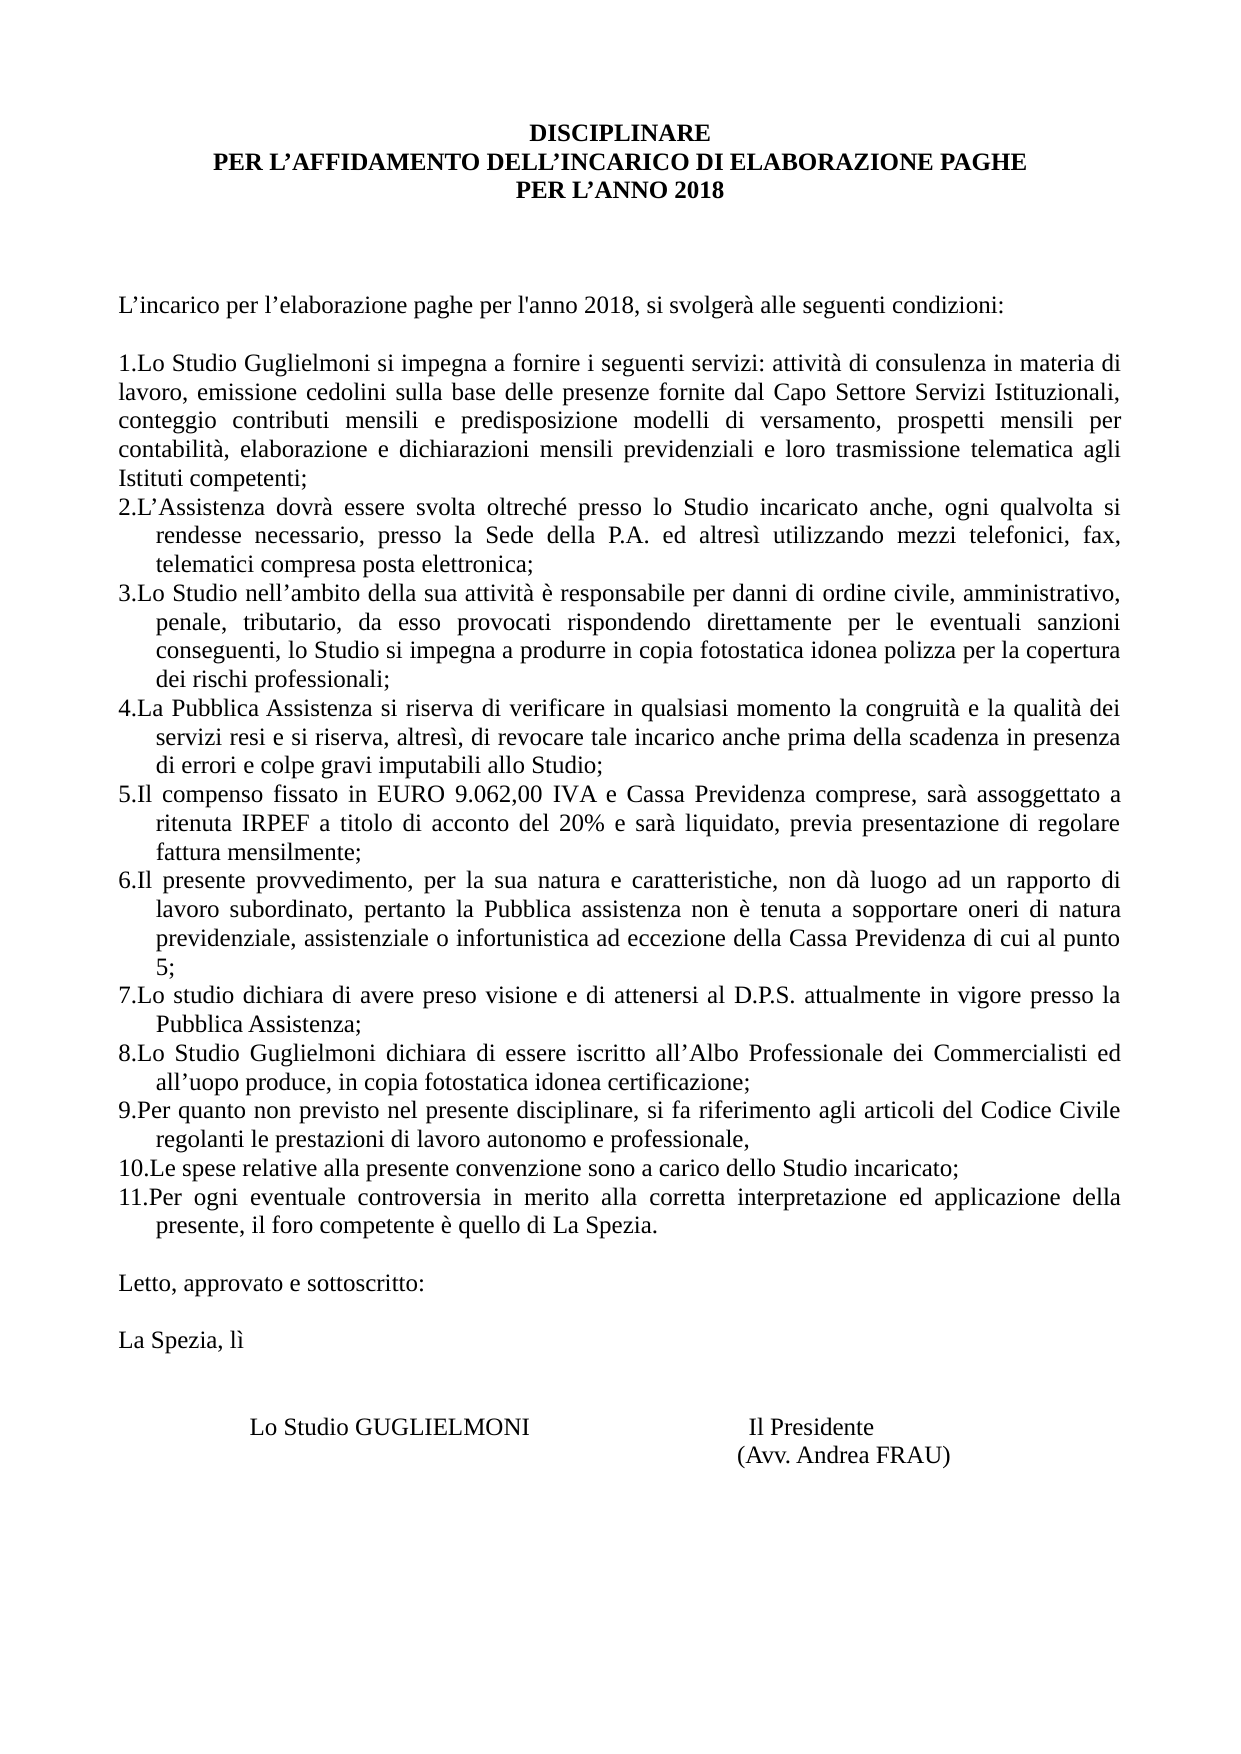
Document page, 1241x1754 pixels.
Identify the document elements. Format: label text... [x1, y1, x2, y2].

list Per quanto non previsto nel presente disciplinare, si fa riferimento agli articoli del Codice Civile regolanti le prestazioni di lavoro autonomo e professionale, [118, 1096, 1122, 1153]
list Il presente provvedimento, per la sua natura e caratteristiche, non dà luogo ad un rapporto di lavoro subordinato, pertanto la Pubblica assistenza non è tenuta a sopportare oneri di natura previdenziale, assistenziale o infortunistica ad eccezione della Cassa Previdenza di cui al punto 5; [118, 866, 1122, 981]
text Lo Studio GUGLIELMONI Il Presidente [118, 1412, 1122, 1441]
text L’incarico per l’elaborazione paghe per l'anno 2018, si svolgerà alle seguenti condizioni: [118, 291, 1122, 319]
text Letto, approvato e sottoscritto: [118, 1268, 1122, 1297]
list La Pubblica Assistenza si riserva di verificare in qualsiasi momento la congruità e la qualità dei servizi resi e si riserva, altresì, di revocare tale incarico anche prima della scadenza in presenza di errori e colpe gravi imputabili allo Studio; [118, 693, 1122, 779]
list Lo Studio Guglielmoni dichiara di essere iscritto all’Albo Professionale dei Commercialisti ed all’uopo produce, in copia fotostatica idonea certificazione; [118, 1038, 1122, 1096]
list Per ogni eventuale controversia in merito alla corretta interpretazione ed applicazione della presente, il foro competente è quello di La Spezia. [118, 1182, 1122, 1239]
text DISCIPLINARE [118, 118, 1122, 147]
text (Avv. Andrea FRAU) [118, 1441, 1122, 1469]
list Lo studio dichiara di avere preso visione e di attenersi al D.P.S. attualmente in vigore presso la Pubblica Assistenza; [118, 981, 1122, 1038]
text La Spezia, lì [118, 1326, 1122, 1354]
list L’Assistenza dovrà essere svolta oltreché presso lo Studio incaricato anche, ogni qualvolta si rendesse necessario, presso la Sede della P.A. ed altresì utilizzando mezzi telefonici, fax, telematici compresa posta elettronica; [118, 492, 1122, 578]
list Le spese relative alla presente convenzione sono a carico dello Studio incaricato; [118, 1153, 1122, 1182]
list Lo Studio Guglielmoni si impegna a fornire i seguenti servizi: attività di consulenza in materia di lavoro, emissione cedolini sulla base delle presenze fornite dal Capo Settore Servizi Istituzionali, conteggio contributi mensili e predisposizione modelli di versamento, prospetti mensili per contabilità, elaborazione e dichiarazioni mensili previdenziali e loro trasmissione telematica agli Istituti competenti; [118, 348, 1122, 492]
text PER L’AFFIDAMENTO DELL’INCARICO DI ELABORAZIONE PAGHE [118, 147, 1122, 176]
list Lo Studio nell’ambito della sua attività è responsabile per danni di ordine civile, amministrativo, penale, tributario, da esso provocati rispondendo direttamente per le eventuali sanzioni conseguenti, lo Studio si impegna a produrre in copia fotostatica idonea polizza per la copertura dei rischi professionali; [118, 578, 1122, 693]
list Il compenso fissato in EURO 9.062,00 IVA e Cassa Previdenza comprese, sarà assoggettato a ritenuta IRPEF a titolo di acconto del 20% e sarà liquidato, previa presentazione di regolare fattura mensilmente; [118, 779, 1122, 866]
text PER L’ANNO 2018 [118, 176, 1122, 204]
